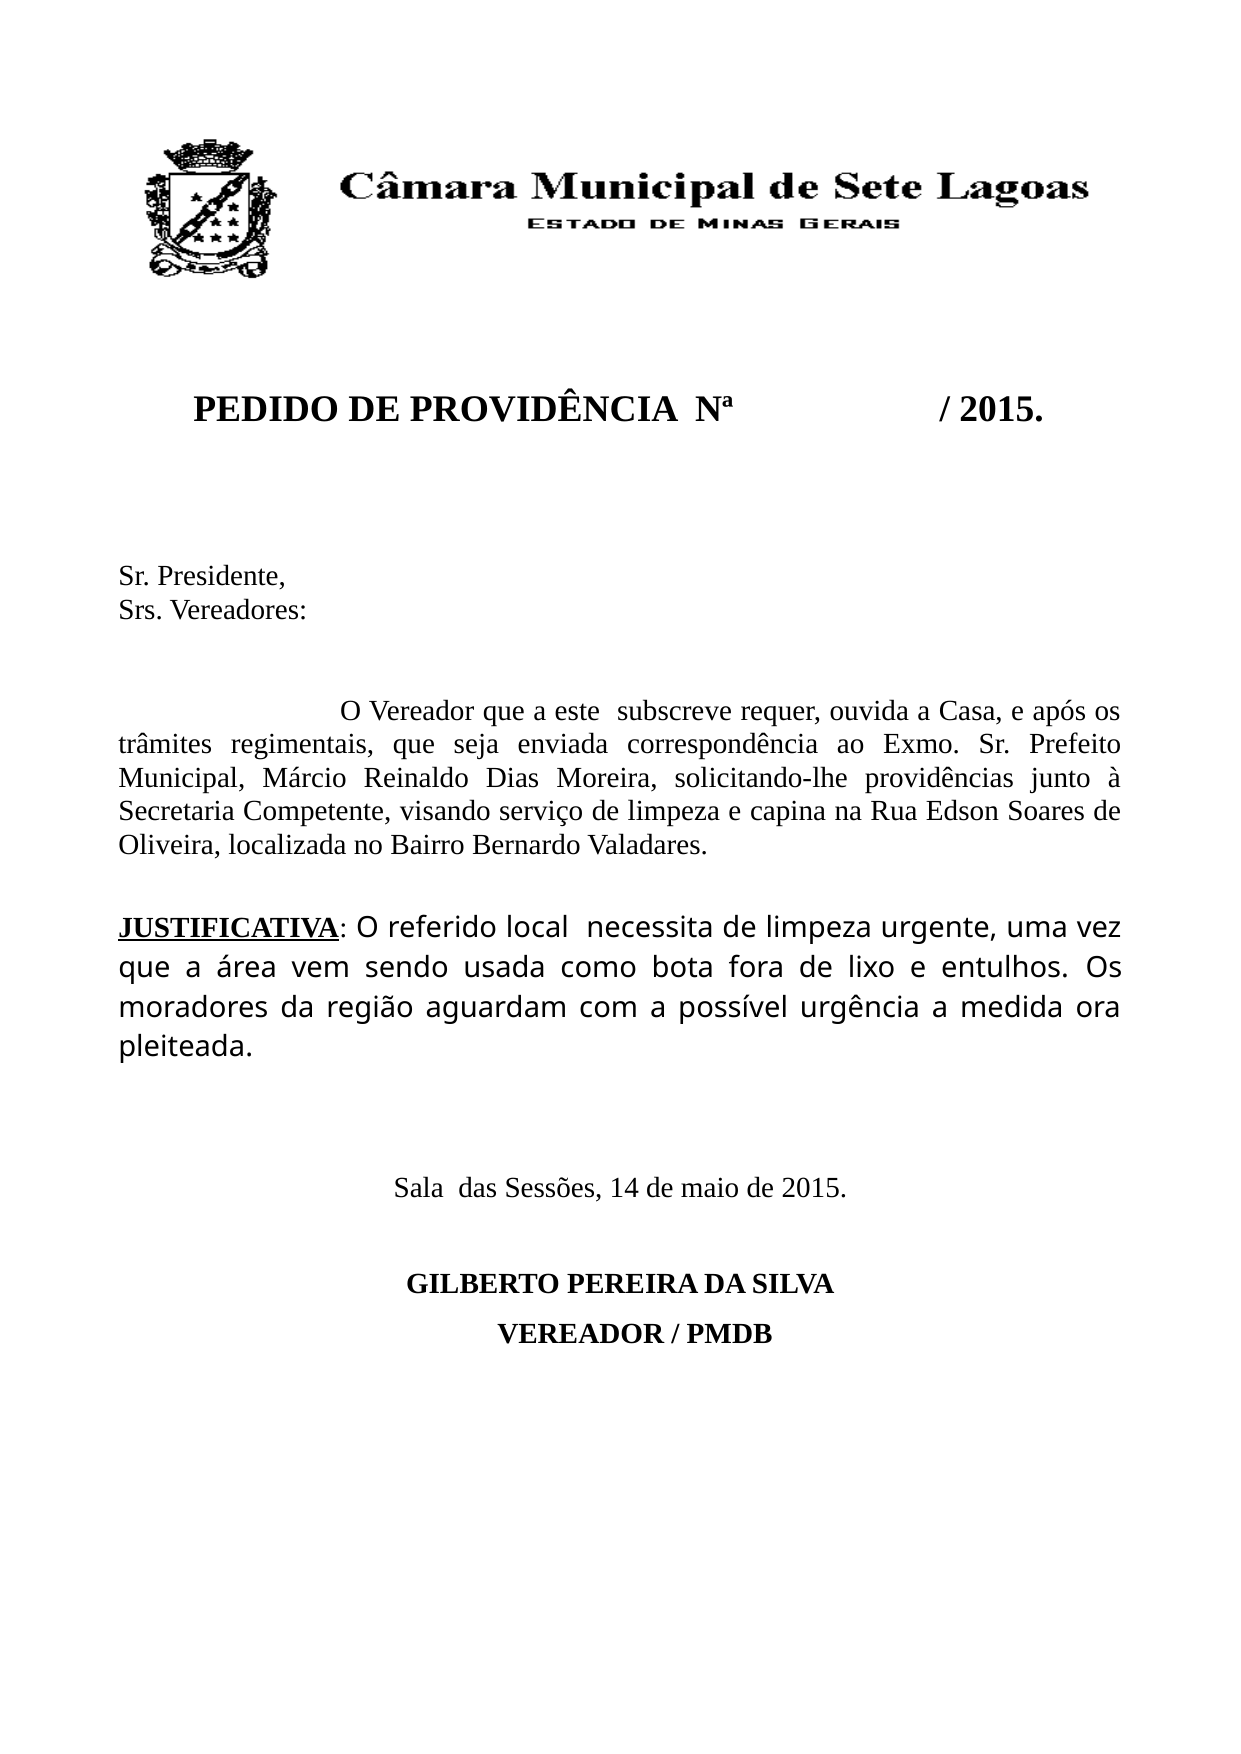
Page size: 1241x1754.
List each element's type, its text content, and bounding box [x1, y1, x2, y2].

text Sala das Sessões, 14 de maio de 2015. [118, 1170, 1122, 1203]
text JUSTIFICATIVA: O referido local necessita de limpeza urgente, uma vez que a área vem sendo usada como bota fora de lixo e entulhos. Os moradores da região aguardam com a possível urgência a medida ora pleiteada. [118, 906, 1122, 1065]
text Sr. Presidente, [118, 558, 1122, 592]
text PEDIDO DE PROVIDÊNCIA Nª / 2015. [118, 387, 1122, 430]
picture [134, 127, 1106, 288]
text Srs. Vereadores: [118, 592, 1122, 626]
subtitle GILBERTO PEREIRA DA SILVA [118, 1266, 1122, 1300]
text VEREADOR / PMDB [118, 1316, 1122, 1350]
text O Vereador que a este subscreve requer, ouvida a Casa, e após os trâmites regimentais, que seja enviada correspondência ao Exmo. Sr. Prefeito Municipal, Márcio Reinaldo Dias Moreira, solicitando-lhe providências junto à Secretaria Competente, visando serviço de limpeza e capina na Rua Edson Soares de Oliveira, localizada no Bairro Bernardo Valadares. [118, 693, 1122, 860]
